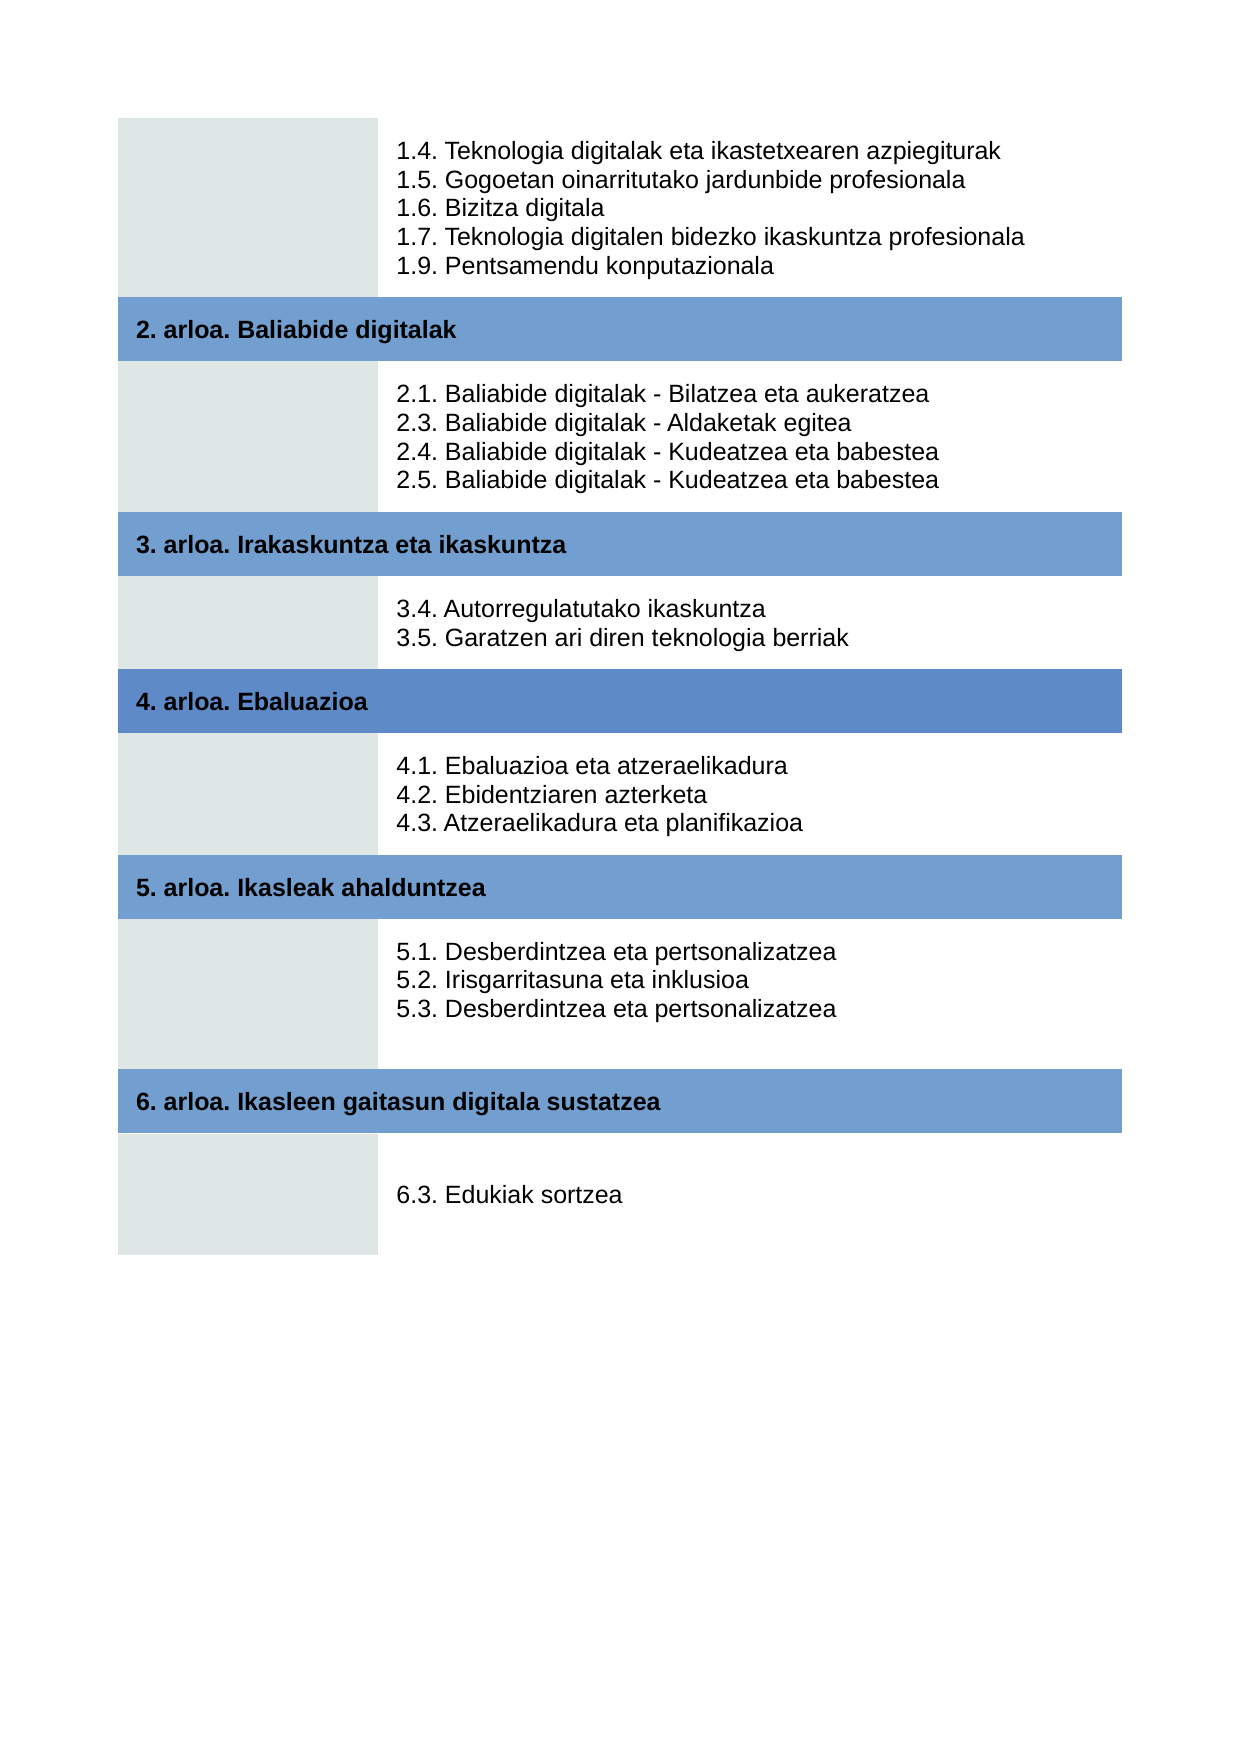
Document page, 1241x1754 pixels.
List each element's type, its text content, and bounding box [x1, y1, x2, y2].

table_cell 4.1. Ebaluazioa eta atzeraelikadura 4.2. Ebidentziaren azterketa 4.3. Atzeraelikadura eta planifikazioa [379, 733, 1122, 855]
table_cell 2. arloa. Baliabide digitalak [118, 297, 1122, 361]
table_cell 6.3. Edukiak sortzea [379, 1134, 1122, 1255]
table_cell 6. arloa. Ikasleen gaitasun digitala sustatzea [118, 1069, 1122, 1133]
table_cell [118, 361, 378, 512]
table_cell [118, 576, 378, 669]
table_cell 4. arloa. Ebaluazioa [118, 669, 1122, 733]
table_cell 5. arloa. Ikasleak ahalduntzea [118, 855, 1122, 919]
table_cell 2.1. Baliabide digitalak - Bilatzea eta aukeratzea 2.3. Baliabide digitalak - Aldaketak egitea 2.4. Baliabide digitalak - Kudeatzea eta babestea 2.5. Baliabide digitalak - Kudeatzea eta babestea [379, 361, 1122, 512]
table_cell [118, 118, 378, 297]
table_cell [118, 1134, 378, 1255]
table_cell 3. arloa. Irakaskuntza eta ikaskuntza [118, 512, 1122, 576]
table_cell [118, 919, 378, 1069]
table_cell 1.4. Teknologia digitalak eta ikastetxearen azpiegiturak 1.5. Gogoetan oinarritutako jardunbide profesionala 1.6. Bizitza digitala 1.7. Teknologia digitalen bidezko ikaskuntza profesionala 1.9. Pentsamendu konputazionala [379, 118, 1122, 297]
table_cell [118, 733, 378, 855]
table_cell 3.4. Autorregulatutako ikaskuntza 3.5. Garatzen ari diren teknologia berriak [379, 576, 1122, 669]
table_cell 5.1. Desberdintzea eta pertsonalizatzea 5.2. Irisgarritasuna eta inklusioa 5.3. Desberdintzea eta pertsonalizatzea [379, 919, 1122, 1069]
